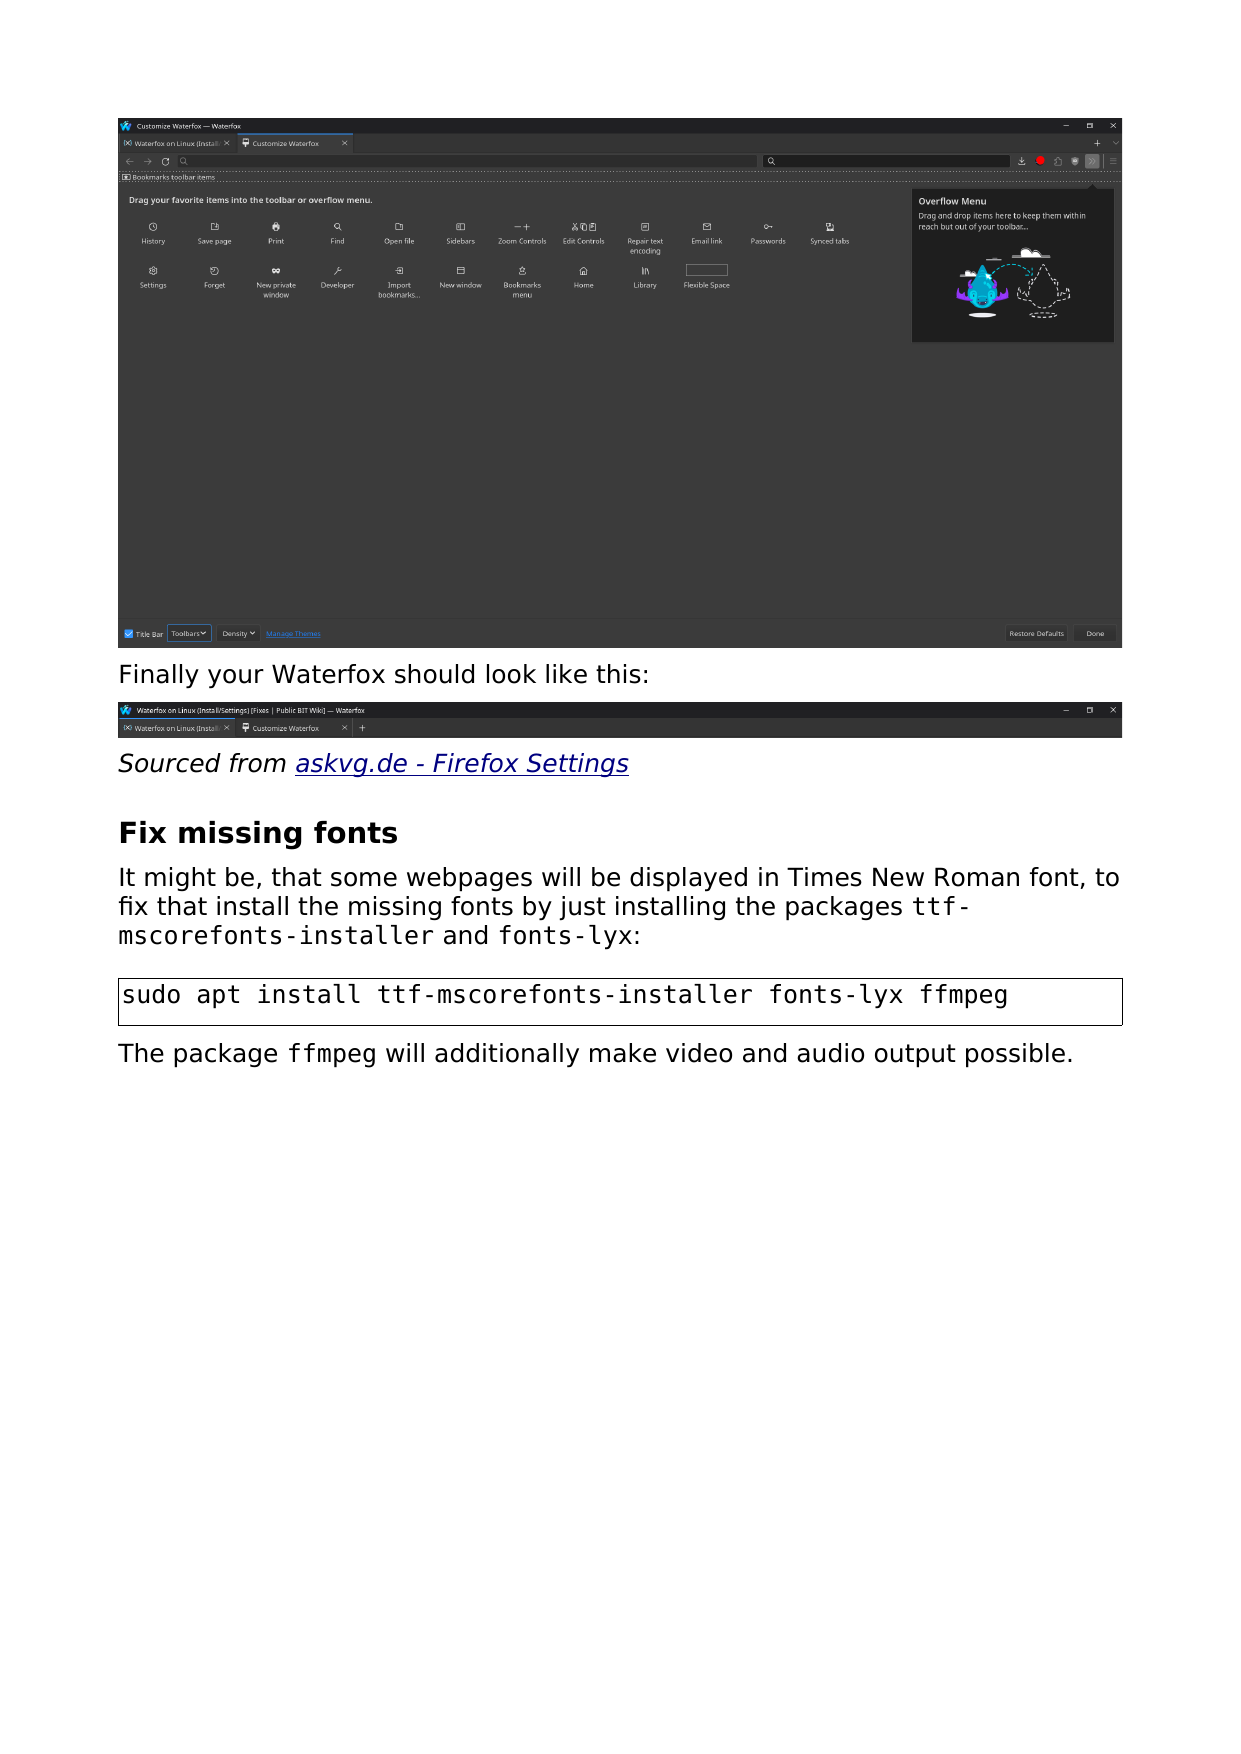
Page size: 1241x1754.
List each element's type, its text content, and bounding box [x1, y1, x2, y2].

text The package ffmpeg will additionally make video and audio output possible. [118, 1039, 1122, 1068]
text Sourced from askvg.de - Firefox Settings [118, 750, 1122, 779]
table_header sudo apt install ttf-mscorefonts-installer fonts-lyx ffmpeg [119, 979, 1122, 1024]
text Finally your Waterfox should look like this: [118, 661, 1122, 690]
text It might be, that some webpages will be displayed in Times New Roman font, to fix that install the missing fonts by just installing the packages ttf-mscorefonts-installer and fonts-lyx: [118, 863, 1122, 950]
subtitle Fix missing fonts [118, 816, 1122, 850]
picture [118, 118, 1123, 648]
picture [118, 702, 1123, 738]
